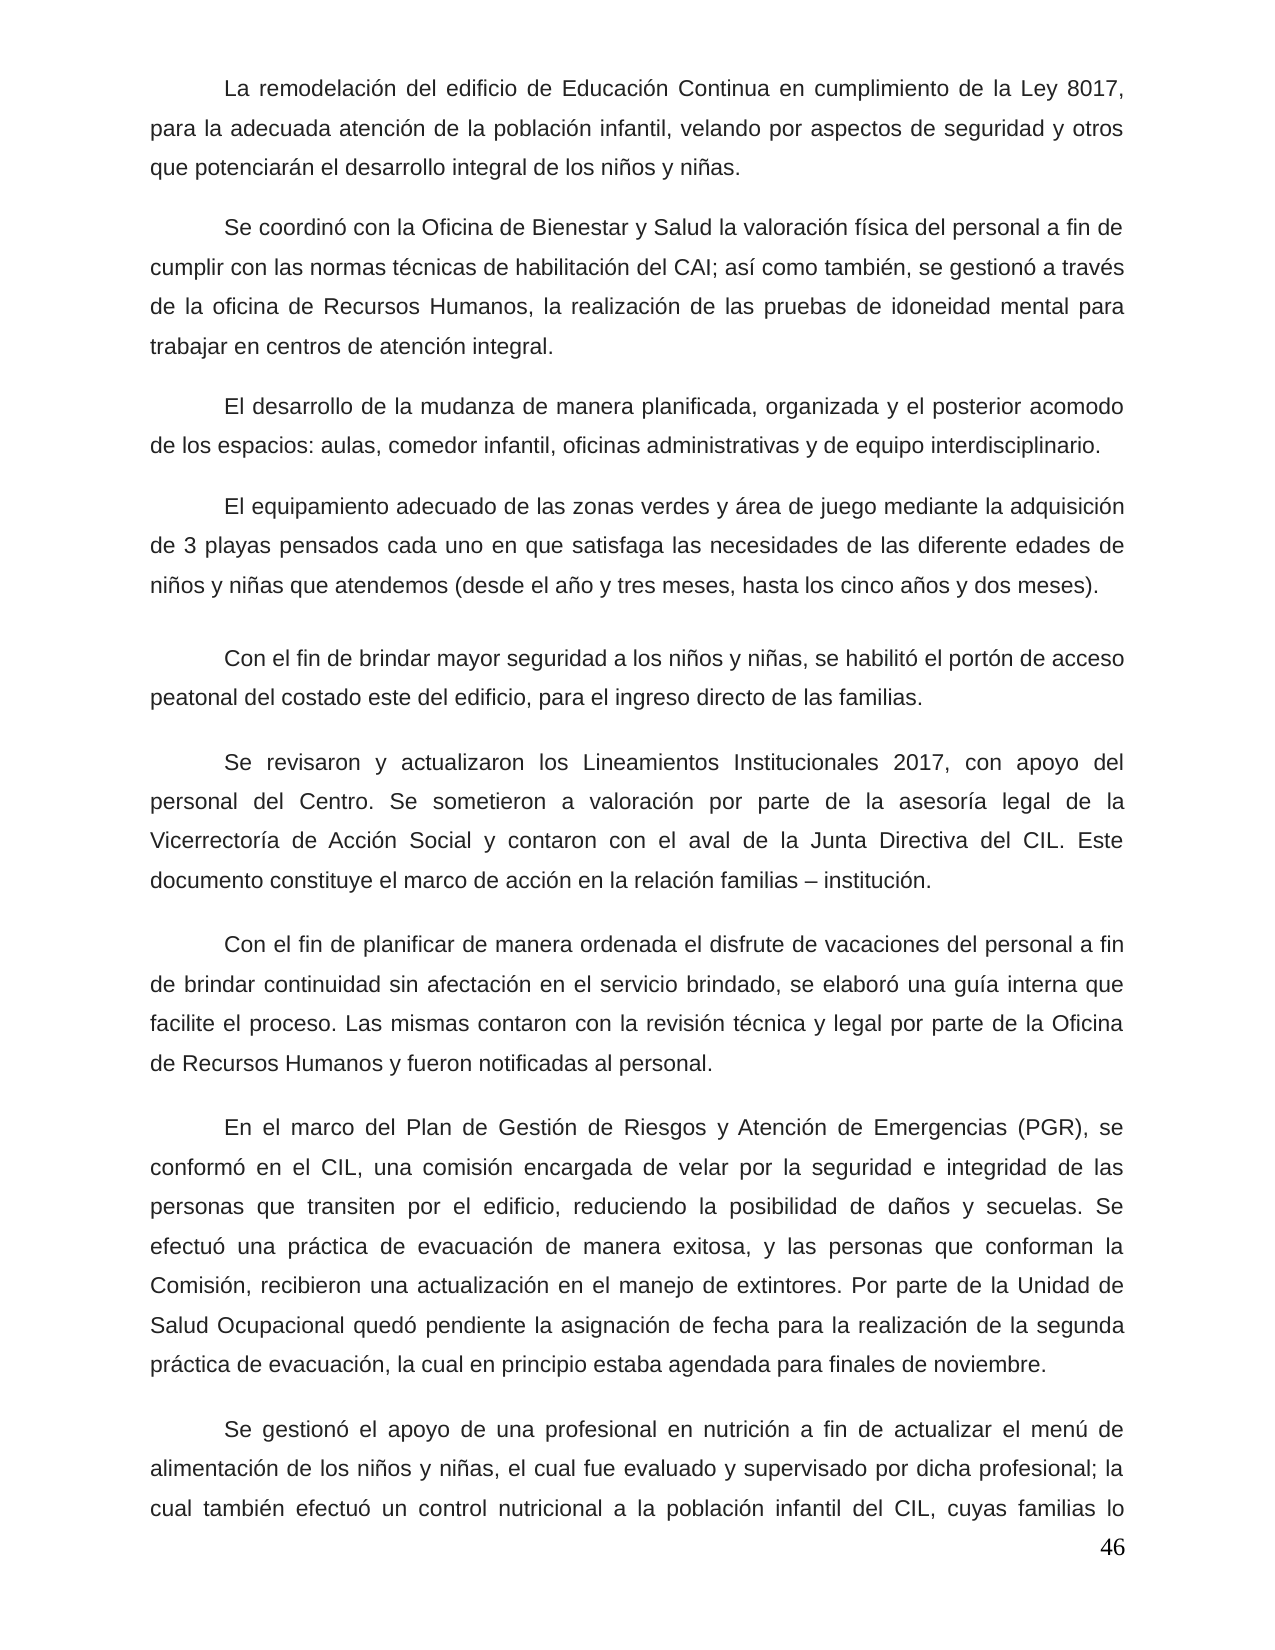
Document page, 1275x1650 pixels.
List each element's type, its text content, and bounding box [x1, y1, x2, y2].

text Con el fin de planificar de manera ordenada el disfrute de vacaciones del personal a fin de brindar continuidad sin afectación en el servicio brindado, se elaboró una guía interna que facilite el proceso. Las mismas contaron con la revisión técnica y legal por parte de la Oficina de Recursos Humanos y fueron notificadas al personal. [150, 931, 1125, 1076]
text La remodelación del edificio de Educación Continua en cumplimiento de la Ley 8017, para la adecuada atención de la población infantil, velando por aspectos de seguridad y otros que potenciarán el desarrollo integral de los niños y niñas. [150, 75, 1125, 180]
text El desarrollo de la mudanza de manera planificada, organizada y el posterior acomodo de los espacios: aulas, comedor infantil, oficinas administrativas y de equipo interdisciplinario. [150, 393, 1125, 459]
text Con el fin de brindar mayor seguridad a los niños y niñas, se habilitó el portón de acceso peatonal del costado este del edificio, para el ingreso directo de las familias. [150, 644, 1125, 710]
text El equipamiento adecuado de las zonas verdes y área de juego mediante la adquisición de 3 playas pensados cada uno en que satisfaga las necesidades de las diferente edades de niños y niñas que atendemos (desde el año y tres meses, hasta los cinco años y dos meses). [150, 493, 1125, 598]
text Se coordinó con la Oficina de Bienestar y Salud la valoración física del personal a fin de cumplir con las normas técnicas de habilitación del CAI; así como también, se gestionó a través de la oficina de Recursos Humanos, la realización de las pruebas de idoneidad mental para trabajar en centros de atención integral. [150, 214, 1125, 359]
text Se revisaron y actualizaron los Lineamientos Institucionales 2017, con apoyo del personal del Centro. Se sometieron a valoración por parte de la asesoría legal de la Vicerrectoría de Acción Social y contaron con el aval de la Junta Directiva del CIL. Este documento constituye el marco de acción en la relación familias – institución. [150, 748, 1125, 893]
text Se gestionó el apoyo de una profesional en nutrición a fin de actualizar el menú de alimentación de los niños y niñas, el cual fue evaluado y supervisado por dicha profesional; la cual también efectuó un control nutricional a la población infantil del CIL, cuyas familias lo [150, 1416, 1125, 1521]
text En el marco del Plan de Gestión de Riesgos y Atención de Emergencias (PGR), se conformó en el CIL, una comisión encargada de velar por la seguridad e integridad de las personas que transiten por el edificio, reduciendo la posibilidad de daños y secuelas. Se efectuó una práctica de evacuación de manera exitosa, y las personas que conforman la Comisión, recibieron una actualización en el manejo de extintores. Por parte de la Unidad de Salud Ocupacional quedó pendiente la asignación de fecha para la realización de la segunda práctica de evacuación, la cual en principio estaba agendada para finales de noviembre. [150, 1114, 1125, 1378]
